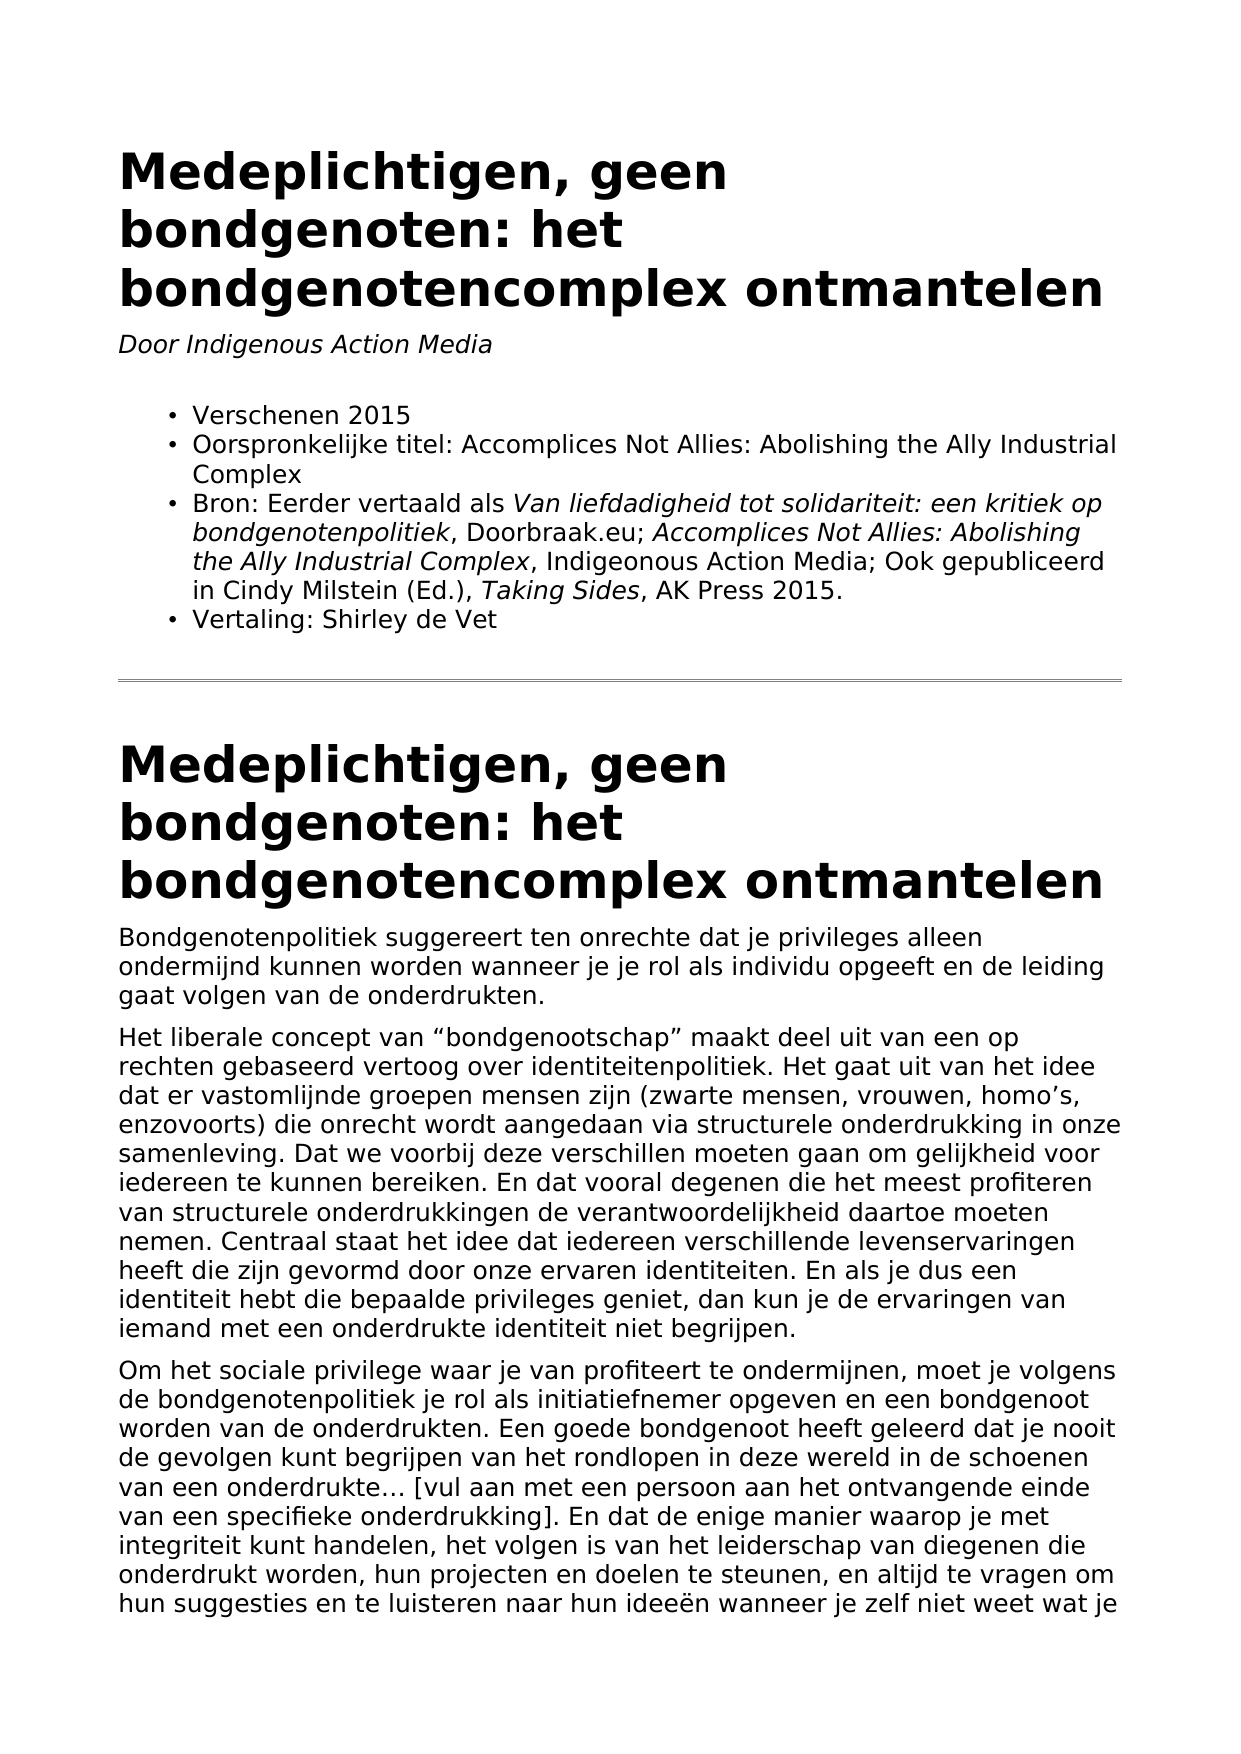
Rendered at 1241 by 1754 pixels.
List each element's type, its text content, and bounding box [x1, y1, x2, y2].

text Door Indigenous Action Media [118, 330, 1122, 359]
list Bron: Eerder vertaald als Van liefdadigheid tot solidariteit: een kritiek op bondgenotenpolitiek, Doorbraak.eu; Accomplices Not Allies: Abolishing the Ally Industrial Complex, Indigeonous Action Media; Ook gepubliceerd in Cindy Milstein (Ed.), Taking Sides, AK Press 2015. [177, 489, 1122, 606]
text Bondgenotenpolitiek suggereert ten onrechte dat je privileges alleen ondermijnd kunnen worden wanneer je je rol als individu opgeeft en de leiding gaat volgen van de onderdrukten. [118, 923, 1122, 1010]
list Oorspronkelijke titel: Accomplices Not Allies: Abolishing the Ally Industrial Complex [177, 431, 1122, 489]
list Verschenen 2015 [177, 401, 1122, 431]
text Om het sociale privilege waar je van profiteert te ondermijnen, moet je volgens de bondgenotenpolitiek je rol als initiatiefnemer opgeven en een bondgenoot worden van de onderdrukten. Een goede bondgenoot heeft geleerd dat je nooit de gevolgen kunt begrijpen van het rondlopen in deze wereld in de schoenen van een onderdrukte… [vul aan met een persoon aan het ontvangende einde van een specifieke onderdrukking]. En dat de enige manier waarop je met integriteit kunt handelen, het volgen is van het leiderschap van diegenen die onderdrukt worden, hun projecten en doelen te steunen, en altijd te vragen om hun suggesties en te luisteren naar hun ideeën wanneer je zelf niet weet wat je [118, 1356, 1122, 1619]
text Het liberale concept van “bondgenootschap” maakt deel uit van een op rechten gebaseerd vertoog over identiteitenpolitiek. Het gaat uit van het idee dat er vastomlijnde groepen mensen zijn (zwarte mensen, vrouwen, homo’s, enzovoorts) die onrecht wordt aangedaan via structurele onderdrukking in onze samenleving. Dat we voorbij deze verschillen moeten gaan om gelijkheid voor iedereen te kunnen bereiken. En dat vooral degenen die het meest profiteren van structurele onderdrukkingen de verantwoordelijkheid daartoe moeten nemen. Centraal staat het idee dat iedereen verschillende levenservaringen heeft die zijn gevormd door onze ervaren identiteiten. En als je dus een identiteit hebt die bepaalde privileges geniet, dan kun je de ervaringen van iemand met een onderdrukte identiteit niet begrijpen. [118, 1023, 1122, 1344]
subtitle Medeplichtigen, geen bondgenoten: het bondgenotencomplex ontmantelen [118, 143, 1122, 318]
subtitle Medeplichtigen, geen bondgenoten: het bondgenotencomplex ontmantelen [118, 736, 1122, 910]
list Vertaling: Shirley de Vet [177, 606, 1122, 635]
